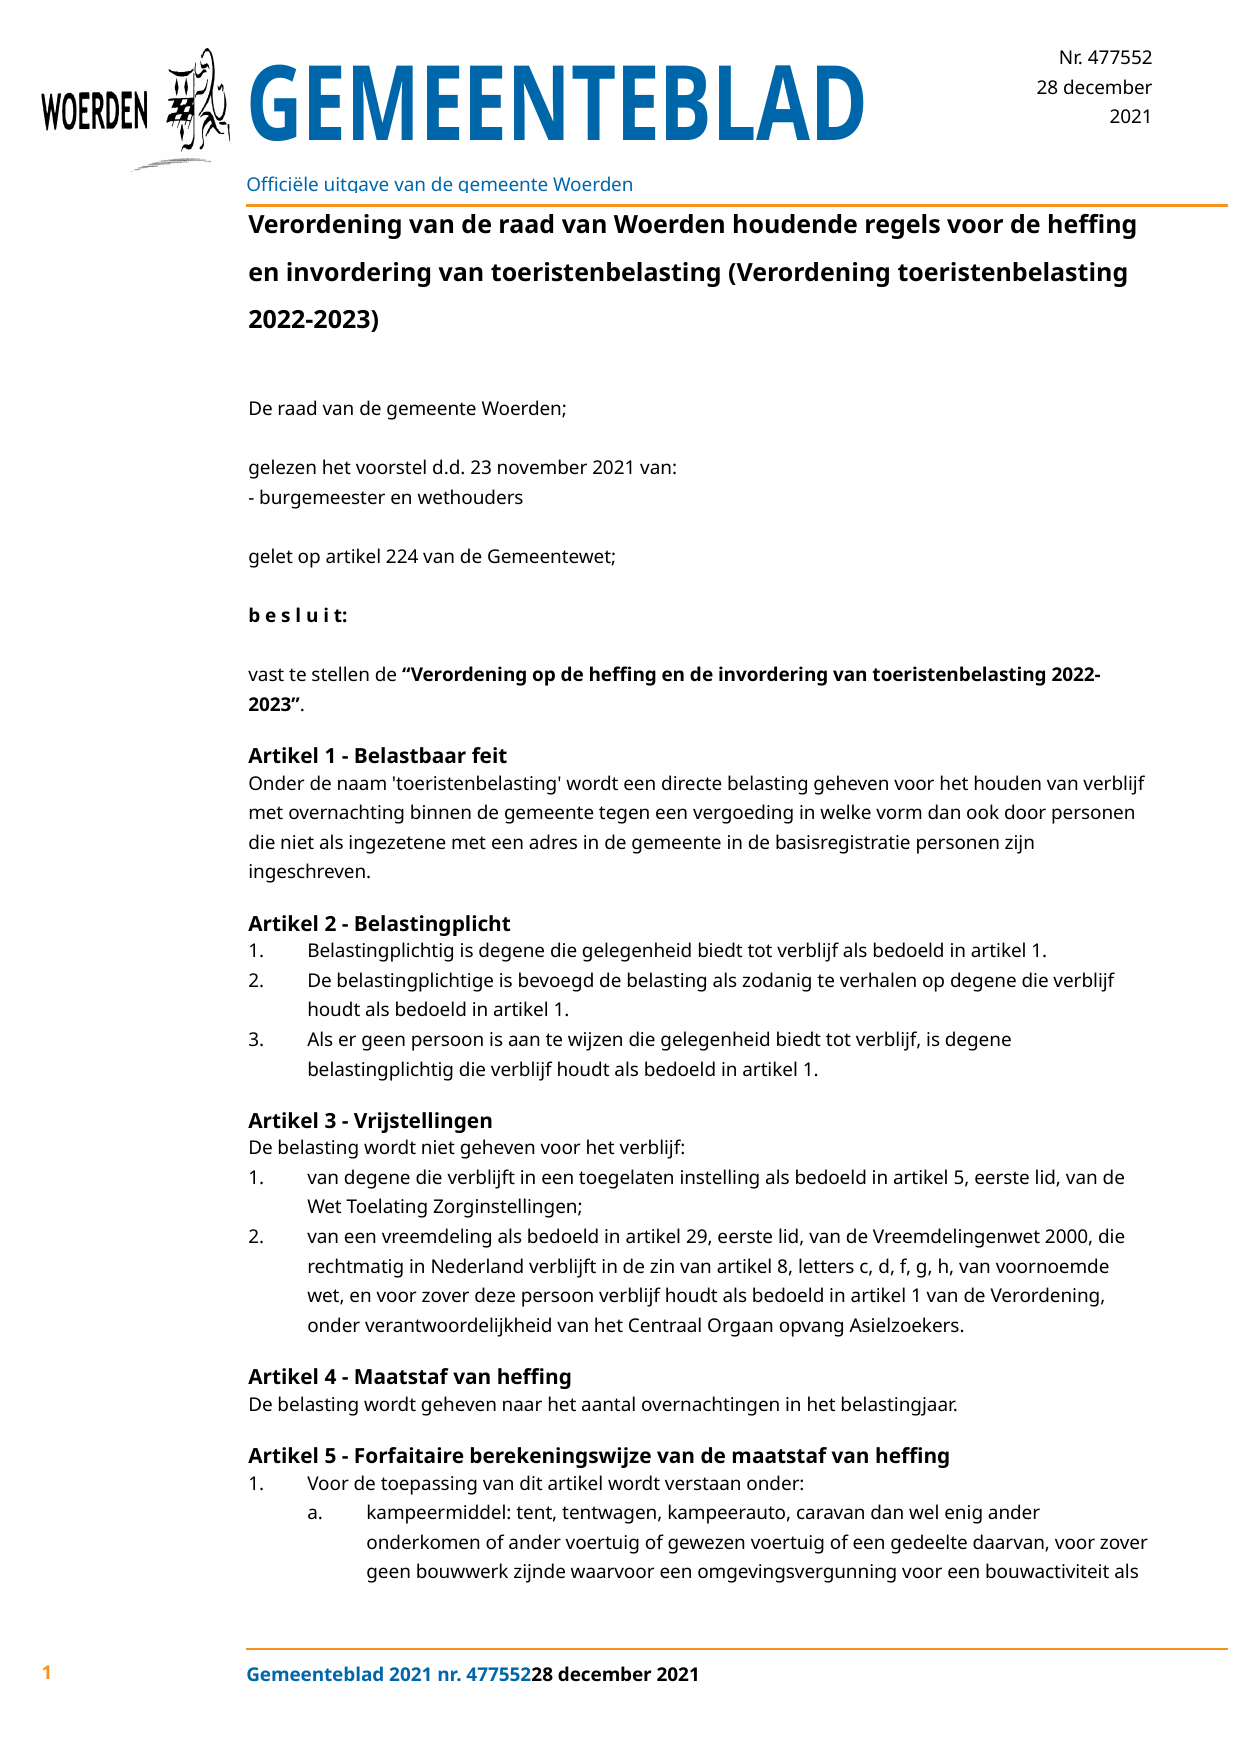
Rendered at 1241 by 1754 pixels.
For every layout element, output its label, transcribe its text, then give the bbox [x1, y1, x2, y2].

list De belastingplichtige is bevoegd de belasting als zodanig te verhalen op degene die verblijf houdt als bedoeld in artikel 1. [248, 967, 1152, 1022]
text gelezen het voorstel d.d. 23 november 2021 van: [248, 454, 1152, 480]
text Verordening van de raad van Woerden houdende regels voor de heffing en invordering van toeristenbelasting (Verordening toeristenbelasting 2022-2023) [248, 207, 1152, 336]
list van een vreemdeling als bedoeld in artikel 29, eerste lid, van de Vreemdelingenwet 2000, die rechtmatig in Nederland verblijft in de zin van artikel 8, letters c, d, f, g, h, van voornoemde wet, en voor zover deze persoon verblijf houdt als bedoeld in artikel 1 van de Verordening, onder verantwoordelijkheid van het Centraal Orgaan opvang Asielzoekers. [248, 1223, 1152, 1338]
text Artikel 1 - Belastbaar feit [248, 741, 1152, 770]
text Onder de naam 'toeristenbelasting' wordt een directe belasting geheven voor het houden van verblijf met overnachting binnen de gemeente tegen een vergoeding in welke vorm dan ook door personen die niet als ingezetene met een adres in de gemeente in de basisregistratie personen zijn ingeschreven. [248, 770, 1152, 884]
picture [41, 47, 231, 172]
list Voor de toepassing van dit artikel wordt verstaan onder: [248, 1470, 1152, 1496]
text vast te stellen de “Verordening op de heffing en de invordering van toeristenbelasting 2022-2023”. [248, 661, 1152, 717]
list kampeermiddel: tent, tentwagen, kampeerauto, caravan dan wel enig ander onderkomen of ander voertuig of gewezen voertuig of een gedeelte daarvan, voor zover geen bouwwerk zijnde waarvoor een omgevingsvergunning voor een bouwactiviteit als [307, 1499, 1152, 1584]
text gelet op artikel 224 van de Gemeentewet; [248, 543, 1152, 569]
text De belasting wordt niet geheven voor het verblijf: [248, 1134, 1152, 1160]
text De raad van de gemeente Woerden; [248, 395, 1152, 421]
text De belasting wordt geheven naar het aantal overnachtingen in het belastingjaar. [248, 1391, 1152, 1417]
text Artikel 3 - Vrijstellingen [248, 1106, 1152, 1134]
text - burgemeester en wethouders [248, 484, 1152, 509]
text b e s l u i t: [248, 602, 1152, 628]
list Belastingplichtig is degene die gelegenheid biedt tot verblijf als bedoeld in artikel 1. [248, 937, 1152, 963]
text Artikel 5 - Forfaitaire berekeningswijze van de maatstaf van heffing [248, 1441, 1152, 1470]
text Artikel 2 - Belastingplicht [248, 909, 1152, 937]
list van degene die verblijft in een toegelaten instelling als bedoeld in artikel 5, eerste lid, van de Wet Toelating Zorginstellingen; [248, 1164, 1152, 1219]
list Als er geen persoon is aan te wijzen die gelegenheid biedt tot verblijf, is degene belastingplichtig die verblijf houdt als bedoeld in artikel 1. [248, 1026, 1152, 1081]
text Artikel 4 - Maatstaf van heffing [248, 1362, 1152, 1391]
